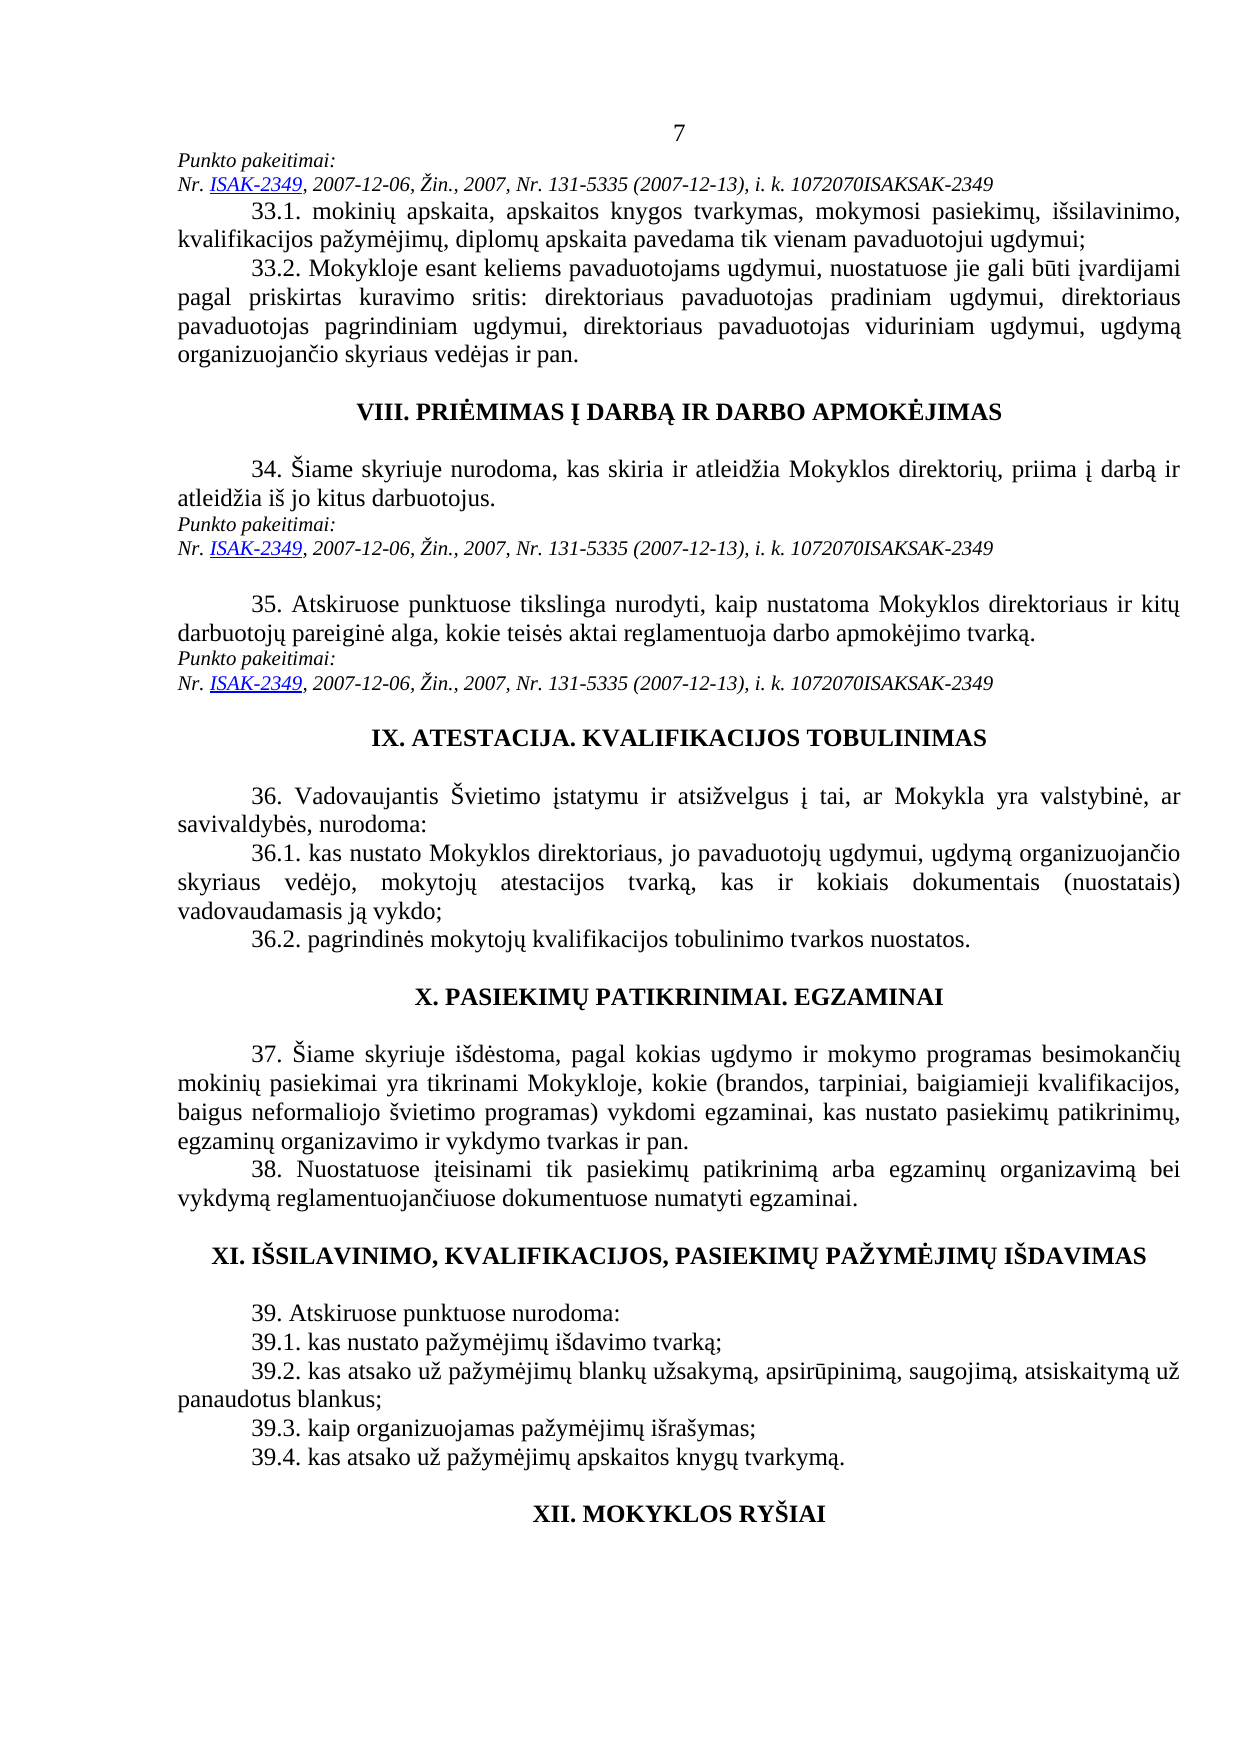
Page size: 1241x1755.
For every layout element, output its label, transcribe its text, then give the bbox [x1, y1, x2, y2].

text X. PASIEKIMŲ PATIKRINIMAI. EGZAMINAI [177, 982, 1181, 1011]
text 38. Nuostatuose įteisinami tik pasiekimų patikrinimą arba egzaminų organizavimą bei vykdymą reglamentuojančiuose dokumentuose numatyti egzaminai. [177, 1154, 1181, 1212]
text Punkto pakeitimai: [177, 646, 1181, 670]
text 39.1. kas nustato pažymėjimų išdavimo tvarką; [177, 1327, 1181, 1356]
text IX. ATESTACIJA. KVALIFIKACIJOS TOBULINIMAS [177, 723, 1181, 752]
text 39.2. kas atsako už pažymėjimų blankų užsakymą, apsirūpinimą, saugojimą, atsiskaitymą už panaudotus blankus; [177, 1356, 1181, 1413]
text Nr. ISAK-2349, 2007-12-06, Žin., 2007, Nr. 131-5335 (2007-12-13), i. k. 1072070ISAKSAK-2349 [177, 536, 1181, 560]
text 34. Šiame skyriuje nurodoma, kas skiria ir atleidžia Mokyklos direktorių, priima į darbą ir atleidžia iš jo kitus darbuotojus. [177, 454, 1181, 512]
text 39.3. kaip organizuojamas pažymėjimų išrašymas; [177, 1413, 1181, 1442]
text Punkto pakeitimai: [177, 512, 1181, 536]
text XII. MOKYKLOS RYŠIAI [177, 1499, 1181, 1528]
text VIII. PRIĖMIMAS Į DARBĄ IR DARBO APMOKĖJIMAS [177, 397, 1181, 426]
text XI. IŠSILAVINIMO, KVALIFIKACIJOS, PASIEKIMŲ PAŽYMĖJIMŲ IŠDAVIMAS [177, 1241, 1181, 1269]
text 33.1. mokinių apskaita, apskaitos knygos tvarkymas, mokymosi pasiekimų, išsilavinimo, kvalifikacijos pažymėjimų, diplomų apskaita pavedama tik vienam pavaduotojui ugdymui; [177, 196, 1181, 253]
text 33.2. Mokykloje esant keliems pavaduotojams ugdymui, nuostatuose jie gali būti įvardijami pagal priskirtas kuravimo sritis: direktoriaus pavaduotojas pradiniam ugdymui, direktoriaus pavaduotojas pagrindiniam ugdymui, direktoriaus pavaduotojas viduriniam ugdymui, ugdymą organizuojančio skyriaus vedėjas ir pan. [177, 253, 1181, 368]
text 39. Atskiruose punktuose nurodoma: [177, 1298, 1181, 1327]
text 36.2. pagrindinės mokytojų kvalifikacijos tobulinimo tvarkos nuostatos. [177, 924, 1181, 953]
text Punkto pakeitimai: [177, 148, 1181, 172]
text 36. Vadovaujantis Švietimo įstatymu ir atsižvelgus į tai, ar Mokykla yra valstybinė, ar savivaldybės, nurodoma: [177, 781, 1181, 838]
text 36.1. kas nustato Mokyklos direktoriaus, jo pavaduotojų ugdymui, ugdymą organizuojančio skyriaus vedėjo, mokytojų atestacijos tvarką, kas ir kokiais dokumentais (nuostatais) vadovaudamasis ją vykdo; [177, 838, 1181, 924]
text Nr. ISAK-2349, 2007-12-06, Žin., 2007, Nr. 131-5335 (2007-12-13), i. k. 1072070ISAKSAK-2349 [177, 172, 1181, 196]
text 37. Šiame skyriuje išdėstoma, pagal kokias ugdymo ir mokymo programas besimokančių mokinių pasiekimai yra tikrinami Mokykloje, kokie (brandos, tarpiniai, baigiamieji kvalifikacijos, baigus neformaliojo švietimo programas) vykdomi egzaminai, kas nustato pasiekimų patikrinimų, egzaminų organizavimo ir vykdymo tvarkas ir pan. [177, 1039, 1181, 1154]
text 35. Atskiruose punktuose tikslinga nurodyti, kaip nustatoma Mokyklos direktoriaus ir kitų darbuotojų pareiginė alga, kokie teisės aktai reglamentuoja darbo apmokėjimo tvarką. [177, 589, 1181, 646]
text 39.4. kas atsako už pažymėjimų apskaitos knygų tvarkymą. [177, 1442, 1181, 1471]
text Nr. ISAK-2349, 2007-12-06, Žin., 2007, Nr. 131-5335 (2007-12-13), i. k. 1072070ISAKSAK-2349 [177, 670, 1181, 694]
